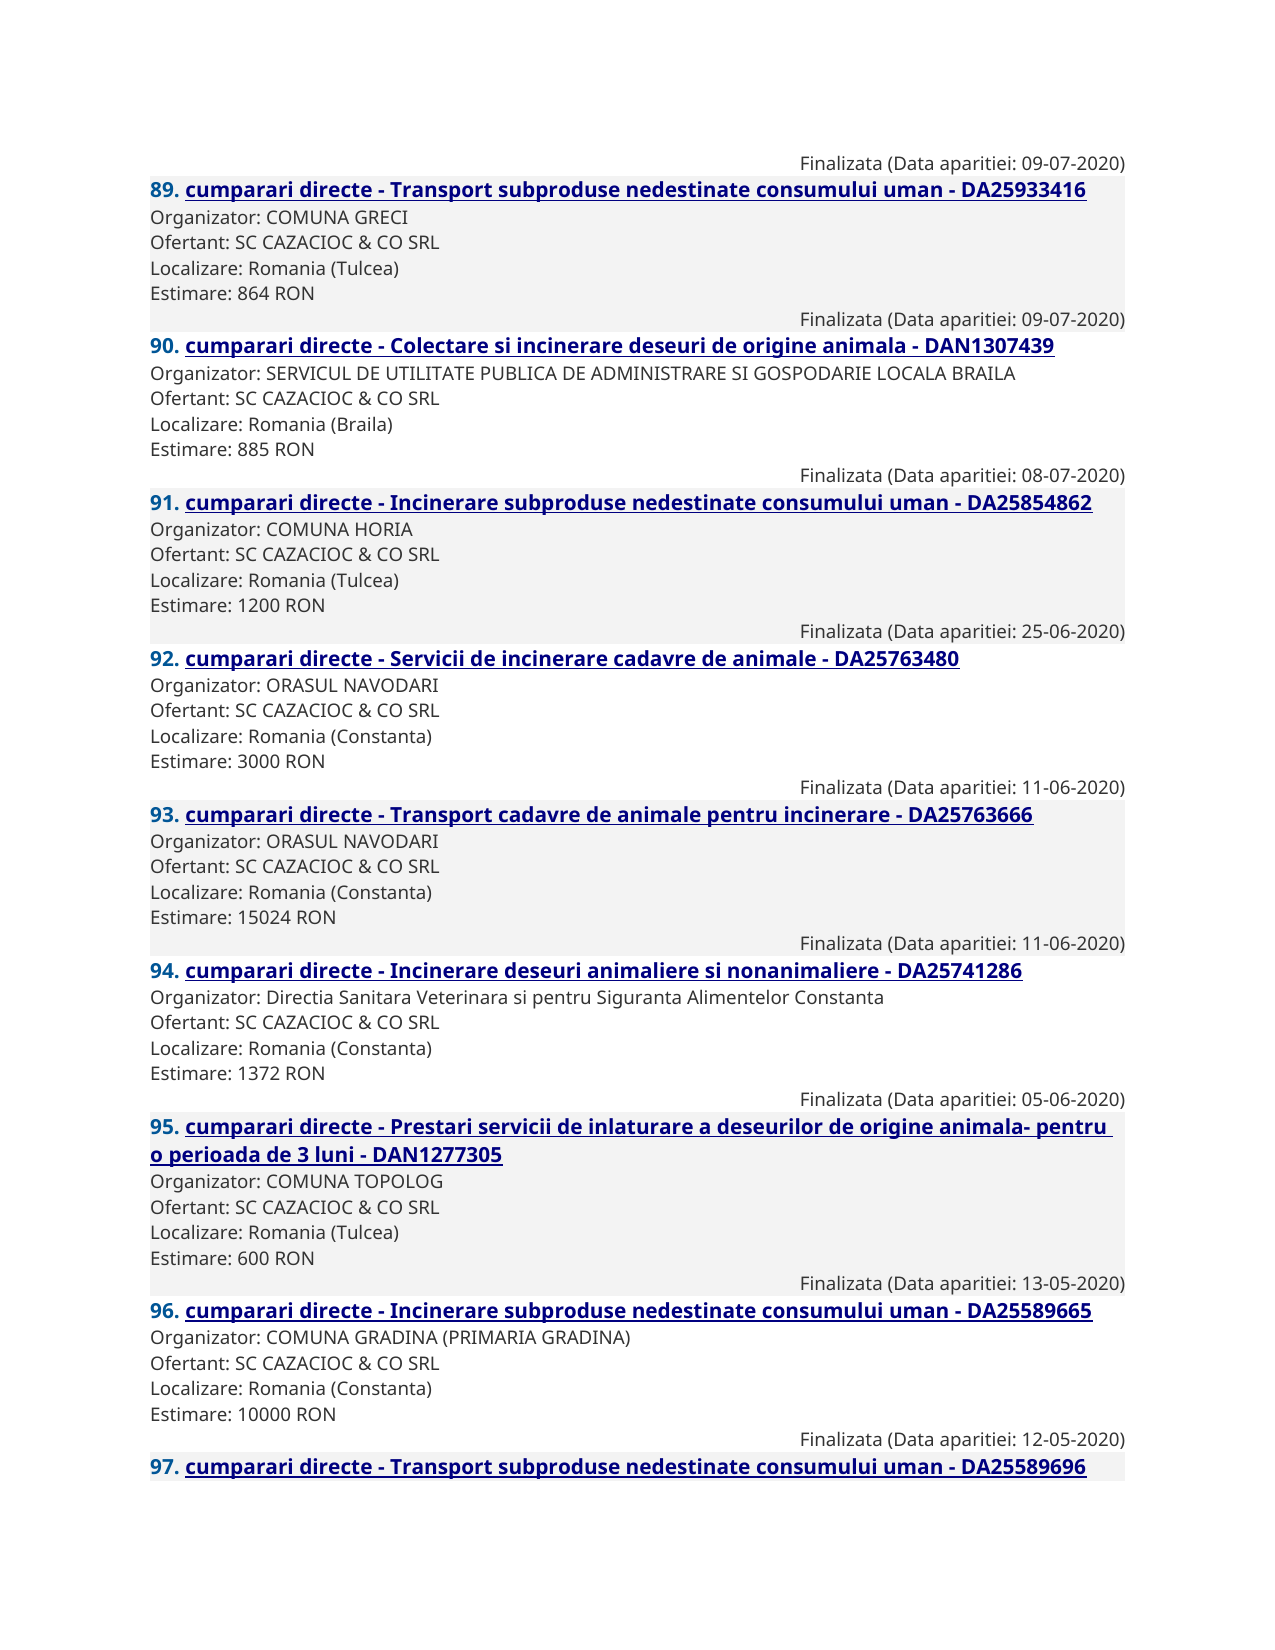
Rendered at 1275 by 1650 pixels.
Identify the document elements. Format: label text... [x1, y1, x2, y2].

text Organizator: COMUNA TOPOLOG [150, 1169, 1125, 1194]
text 94. cumparari directe - Incinerare deseuri animaliere si nonanimaliere - DA25741286 [150, 956, 1125, 984]
text Estimare: 15024 RON [150, 905, 1125, 930]
text Localizare: Romania (Tulcea) [150, 255, 1125, 281]
text Ofertant: SC CAZACIOC & CO SRL [150, 1010, 1125, 1035]
text Estimare: 885 RON [150, 437, 1125, 462]
text 91. cumparari directe - Incinerare subproduse nedestinate consumului uman - DA25854862 [150, 488, 1125, 516]
text Localizare: Romania (Constanta) [150, 879, 1125, 905]
text Finalizata (Data aparitiei: 13-05-2020) [150, 1271, 1125, 1296]
text Ofertant: SC CAZACIOC & CO SRL [150, 854, 1125, 879]
text Estimare: 1200 RON [150, 593, 1125, 618]
text Ofertant: SC CAZACIOC & CO SRL [150, 229, 1125, 255]
text Finalizata (Data aparitiei: 05-06-2020) [150, 1086, 1125, 1112]
text Localizare: Romania (Braila) [150, 411, 1125, 437]
text Organizator: ORASUL NAVODARI [150, 828, 1125, 854]
text Estimare: 1372 RON [150, 1061, 1125, 1086]
text Finalizata (Data aparitiei: 12-05-2020) [150, 1427, 1125, 1452]
text Organizator: Directia Sanitara Veterinara si pentru Siguranta Alimentelor Constanta [150, 984, 1125, 1010]
text Finalizata (Data aparitiei: 11-06-2020) [150, 774, 1125, 800]
text Localizare: Romania (Constanta) [150, 1376, 1125, 1401]
text 95. cumparari directe - Prestari servicii de inlaturare a deseurilor de origine animala- pentru o perioada de 3 luni - DAN1277305 [150, 1112, 1125, 1169]
text Localizare: Romania (Constanta) [150, 1035, 1125, 1061]
text 92. cumparari directe - Servicii de incinerare cadavre de animale - DA25763480 [150, 644, 1125, 672]
text Estimare: 10000 RON [150, 1401, 1125, 1427]
text Estimare: 3000 RON [150, 749, 1125, 774]
text Ofertant: SC CAZACIOC & CO SRL [150, 542, 1125, 567]
text 97. cumparari directe - Transport subproduse nedestinate consumului uman - DA25589696 [150, 1452, 1125, 1481]
text Organizator: COMUNA GRADINA (PRIMARIA GRADINA) [150, 1325, 1125, 1350]
text Localizare: Romania (Tulcea) [150, 567, 1125, 593]
text Finalizata (Data aparitiei: 08-07-2020) [150, 462, 1125, 488]
text Finalizata (Data aparitiei: 25-06-2020) [150, 618, 1125, 644]
text Estimare: 600 RON [150, 1245, 1125, 1271]
text Finalizata (Data aparitiei: 11-06-2020) [150, 930, 1125, 956]
text 93. cumparari directe - Transport cadavre de animale pentru incinerare - DA25763666 [150, 800, 1125, 828]
text Ofertant: SC CAZACIOC & CO SRL [150, 1350, 1125, 1376]
text 96. cumparari directe - Incinerare subproduse nedestinate consumului uman - DA25589665 [150, 1296, 1125, 1325]
text Organizator: COMUNA HORIA [150, 516, 1125, 542]
text Localizare: Romania (Constanta) [150, 723, 1125, 749]
text 89. cumparari directe - Transport subproduse nedestinate consumului uman - DA25933416 [150, 176, 1125, 204]
text Organizator: ORASUL NAVODARI [150, 672, 1125, 698]
text Organizator: COMUNA GRECI [150, 204, 1125, 229]
text Estimare: 864 RON [150, 281, 1125, 306]
text Organizator: SERVICUL DE UTILITATE PUBLICA DE ADMINISTRARE SI GOSPODARIE LOCALA BRAILA [150, 360, 1125, 386]
text 90. cumparari directe - Colectare si incinerare deseuri de origine animala - DAN1307439 [150, 332, 1125, 360]
text Ofertant: SC CAZACIOC & CO SRL [150, 1194, 1125, 1220]
text Ofertant: SC CAZACIOC & CO SRL [150, 386, 1125, 411]
text Finalizata (Data aparitiei: 09-07-2020) [150, 306, 1125, 332]
text Localizare: Romania (Tulcea) [150, 1220, 1125, 1245]
text Finalizata (Data aparitiei: 09-07-2020) [150, 150, 1125, 176]
text Ofertant: SC CAZACIOC & CO SRL [150, 698, 1125, 723]
